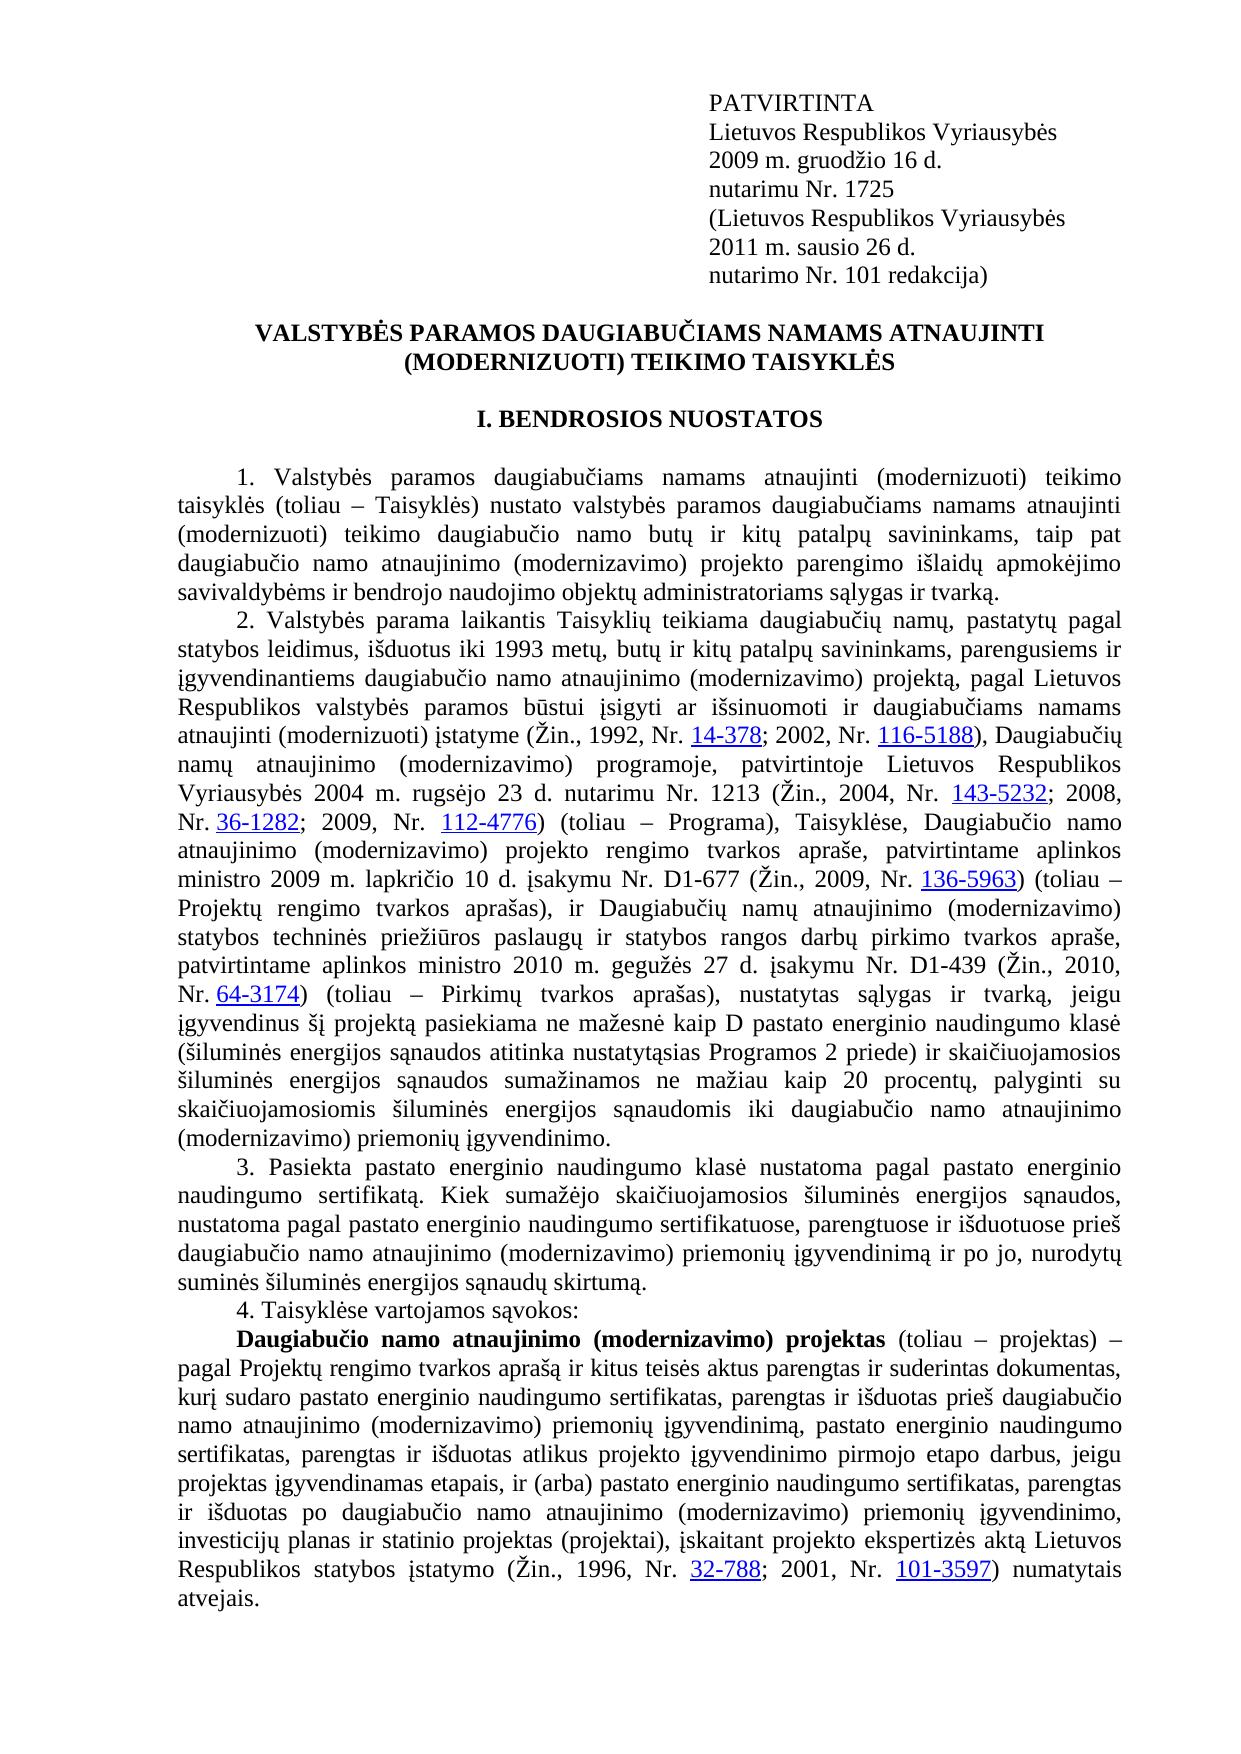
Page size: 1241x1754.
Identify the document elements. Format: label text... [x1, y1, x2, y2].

text nutarimu Nr. 1725 [177, 174, 1122, 203]
text 2011 m. sausio 26 d. [177, 232, 1122, 260]
text 3. Pasiekta pastato energinio naudingumo klasė nustatoma pagal pastato energinio naudingumo sertifikatą. Kiek sumažėjo skaičiuojamosios šiluminės energijos sąnaudos, nustatoma pagal pastato energinio naudingumo sertifikatuose, parengtuose ir išduotuose prieš daugiabučio namo atnaujinimo (modernizavimo) priemonių įgyvendinimą ir po jo, nurodytų suminės šiluminės energijos sąnaudų skirtumą. [177, 1152, 1122, 1295]
text 4. Taisyklėse vartojamos sąvokos: [177, 1295, 1122, 1324]
text Lietuvos Respublikos Vyriausybės [177, 117, 1122, 145]
text Daugiabučio namo atnaujinimo (modernizavimo) projektas (toliau – projektas) – pagal Projektų rengimo tvarkos aprašą ir kitus teisės aktus parengtas ir suderintas dokumentas, kurį sudaro pastato energinio naudingumo sertifikatas, parengtas ir išduotas prieš daugiabučio namo atnaujinimo (modernizavimo) priemonių įgyvendinimą, pastato energinio naudingumo sertifikatas, parengtas ir išduotas atlikus projekto įgyvendinimo pirmojo etapo darbus, jeigu projektas įgyvendinamas etapais, ir (arba) pastato energinio naudingumo sertifikatas, parengtas ir išduotas po daugiabučio namo atnaujinimo (modernizavimo) priemonių įgyvendinimo, investicijų planas ir statinio projektas (projektai), įskaitant projekto ekspertizės aktą Lietuvos Respublikos statybos įstatymo (Žin., 1996, Nr. 32-788; 2001, Nr. 101-3597) numatytais atvejais. [177, 1324, 1122, 1612]
text (Lietuvos Respublikos Vyriausybės [177, 203, 1122, 232]
text 1. Valstybės paramos daugiabučiams namams atnaujinti (modernizuoti) teikimo taisyklės (toliau – Taisyklės) nustato valstybės paramos daugiabučiams namams atnaujinti (modernizuoti) teikimo daugiabučio namo butų ir kitų patalpų savininkams, taip pat daugiabučio namo atnaujinimo (modernizavimo) projekto parengimo išlaidų apmokėjimo savivaldybėms ir bendrojo naudojimo objektų administratoriams sąlygas ir tvarką. [177, 462, 1122, 605]
text 2. Valstybės parama laikantis Taisyklių teikiama daugiabučių namų, pastatytų pagal statybos leidimus, išduotus iki 1993 metų, butų ir kitų patalpų savininkams, parengusiems ir įgyvendinantiems daugiabučio namo atnaujinimo (modernizavimo) projektą, pagal Lietuvos Respublikos valstybės paramos būstui įsigyti ar išsinuomoti ir daugiabučiams namams atnaujinti (modernizuoti) įstatyme (Žin., 1992, Nr. 14-378; 2002, Nr. 116-5188), Daugiabučių namų atnaujinimo (modernizavimo) programoje, patvirtintoje Lietuvos Respublikos Vyriausybės 2004 m. rugsėjo 23 d. nutarimu Nr. 1213 (Žin., 2004, Nr. 143-5232; 2008, Nr. 36-1282; 2009, Nr. 112-4776) (toliau – Programa), Taisyklėse, Daugiabučio namo atnaujinimo (modernizavimo) projekto rengimo tvarkos apraše, patvirtintame aplinkos ministro 2009 m. lapkričio 10 d. įsakymu Nr. D1-677 (Žin., 2009, Nr. 136-5963) (toliau – Projektų rengimo tvarkos aprašas), ir Daugiabučių namų atnaujinimo (modernizavimo) statybos techninės priežiūros paslaugų ir statybos rangos darbų pirkimo tvarkos apraše, patvirtintame aplinkos ministro 2010 m. gegužės 27 d. įsakymu Nr. D1-439 (Žin., 2010, Nr. 64-3174) (toliau – Pirkimų tvarkos aprašas), nustatytas sąlygas ir tvarką, jeigu įgyvendinus šį projektą pasiekiama ne mažesnė kaip D pastato energinio naudingumo klasė (šiluminės energijos sąnaudos atitinka nustatytąsias Programos 2 priede) ir skaičiuojamosios šiluminės energijos sąnaudos sumažinamos ne mažiau kaip 20 procentų, palyginti su skaičiuojamosiomis šiluminės energijos sąnaudomis iki daugiabučio namo atnaujinimo (modernizavimo) priemonių įgyvendinimo. [177, 605, 1122, 1152]
text Patvirtinta [177, 88, 1122, 117]
text nutarimo Nr. 101 redakcija) [177, 260, 1122, 289]
text VALSTYBĖS PARAMOS DAUGIABUČIAMS NAMAMS ATNAUJINTI (MODERNIZUOTI) TEIKIMO TAISYKLĖS [177, 318, 1122, 375]
text I. BENDROSIOS NUOSTATOS [177, 404, 1122, 433]
text 2009 m. gruodžio 16 d. [177, 145, 1122, 174]
